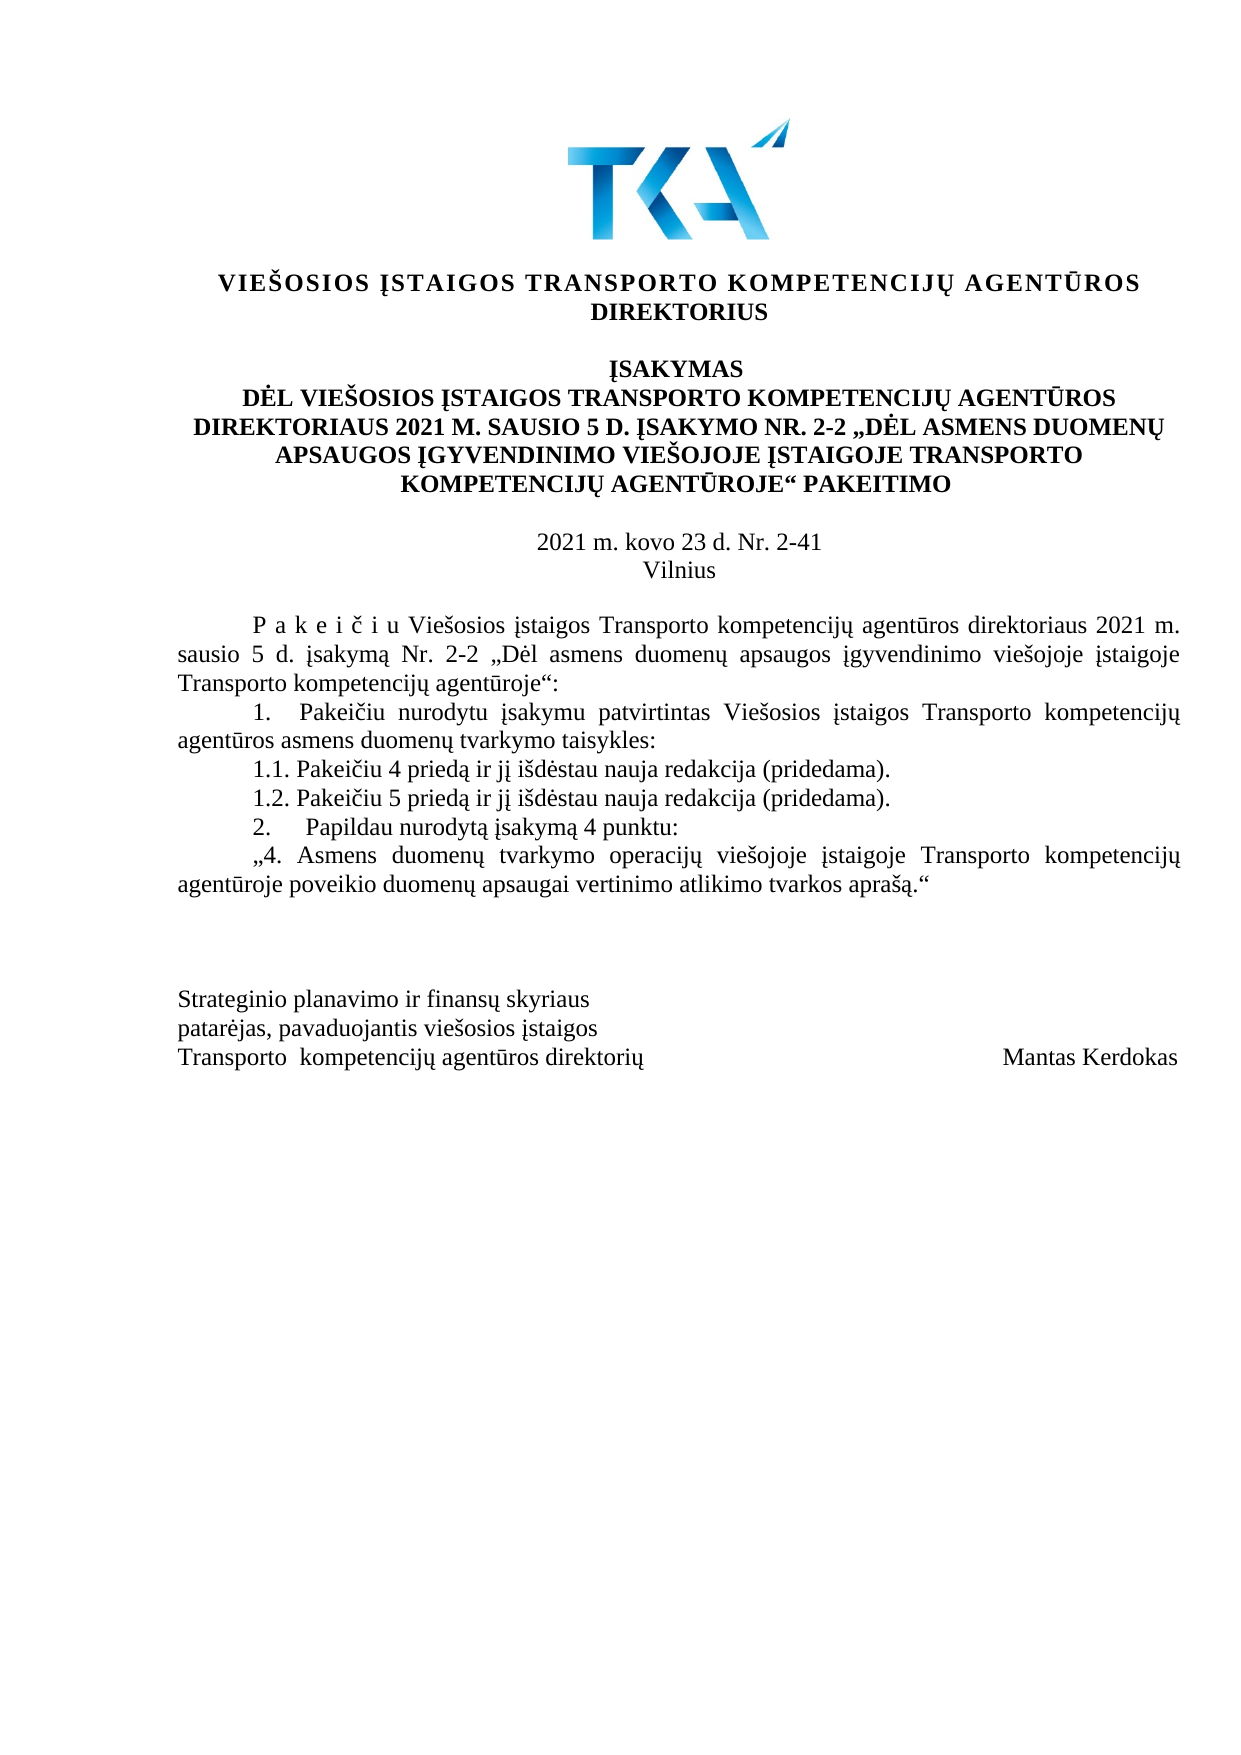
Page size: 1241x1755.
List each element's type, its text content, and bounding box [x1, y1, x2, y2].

text Transporto kompetencijų agentūros direktorių Mantas Kerdokas [177, 1042, 1181, 1071]
text 1. Pakeičiu nurodytu įsakymu patvirtintas Viešosios įstaigos Transporto kompetencijų agentūros asmens duomenų tvarkymo taisykles: [177, 697, 1181, 754]
text DĖL VIEŠOSIOS ĮSTAIGOS TRANSPORTO KOMPETENCIJŲ AGENTŪROS DIREKTORIAUS 2021 M. SAUSIO 5 D. ĮSAKYMO NR. 2-2 „DĖL ASMENS DUOMENŲ APSAUGOS ĮGYVENDINIMO VIEŠOJOJE ĮSTAIGOJE TRANSPORTO KOMPETENCIJŲ AGENTŪROJE“ PAKEITIMO [177, 383, 1181, 498]
text P a k e i č i u Viešosios įstaigos Transporto kompetencijų agentūros direktoriaus 2021 m. sausio 5 d. įsakymą Nr. 2-2 „Dėl asmens duomenų apsaugos įgyvendinimo viešojoje įstaigoje Transporto kompetencijų agentūroje“: [177, 611, 1181, 697]
text 1.1. Pakeičiu 4 priedą ir jį išdėstau nauja redakcija (pridedama). [177, 754, 1181, 783]
text „4. Asmens duomenų tvarkymo operacijų viešojoje įstaigoje Transporto kompetencijų agentūroje poveikio duomenų apsaugai vertinimo atlikimo tvarkos aprašą.“ [177, 841, 1181, 898]
text VIEŠOSIOS ĮSTAIGOS TRANSPORTO KOMPETENCIJŲ AGENTŪROS [177, 268, 1181, 297]
text ĮSAKYMAS [177, 354, 1181, 383]
text 1.2. Pakeičiu 5 priedą ir jį išdėstau nauja redakcija (pridedama). [177, 783, 1181, 812]
text Strateginio planavimo ir finansų skyriaus [177, 984, 1181, 1013]
text patarėjas, pavaduojantis viešosios įstaigos [177, 1013, 1181, 1042]
text Vilnius [177, 555, 1181, 584]
text Direktorius [177, 297, 1181, 325]
text 2021 m. kovo 23 d. Nr. 2-41 [177, 527, 1181, 555]
text 2. Papildau nurodytą įsakymą 4 punktu: [177, 812, 1181, 841]
